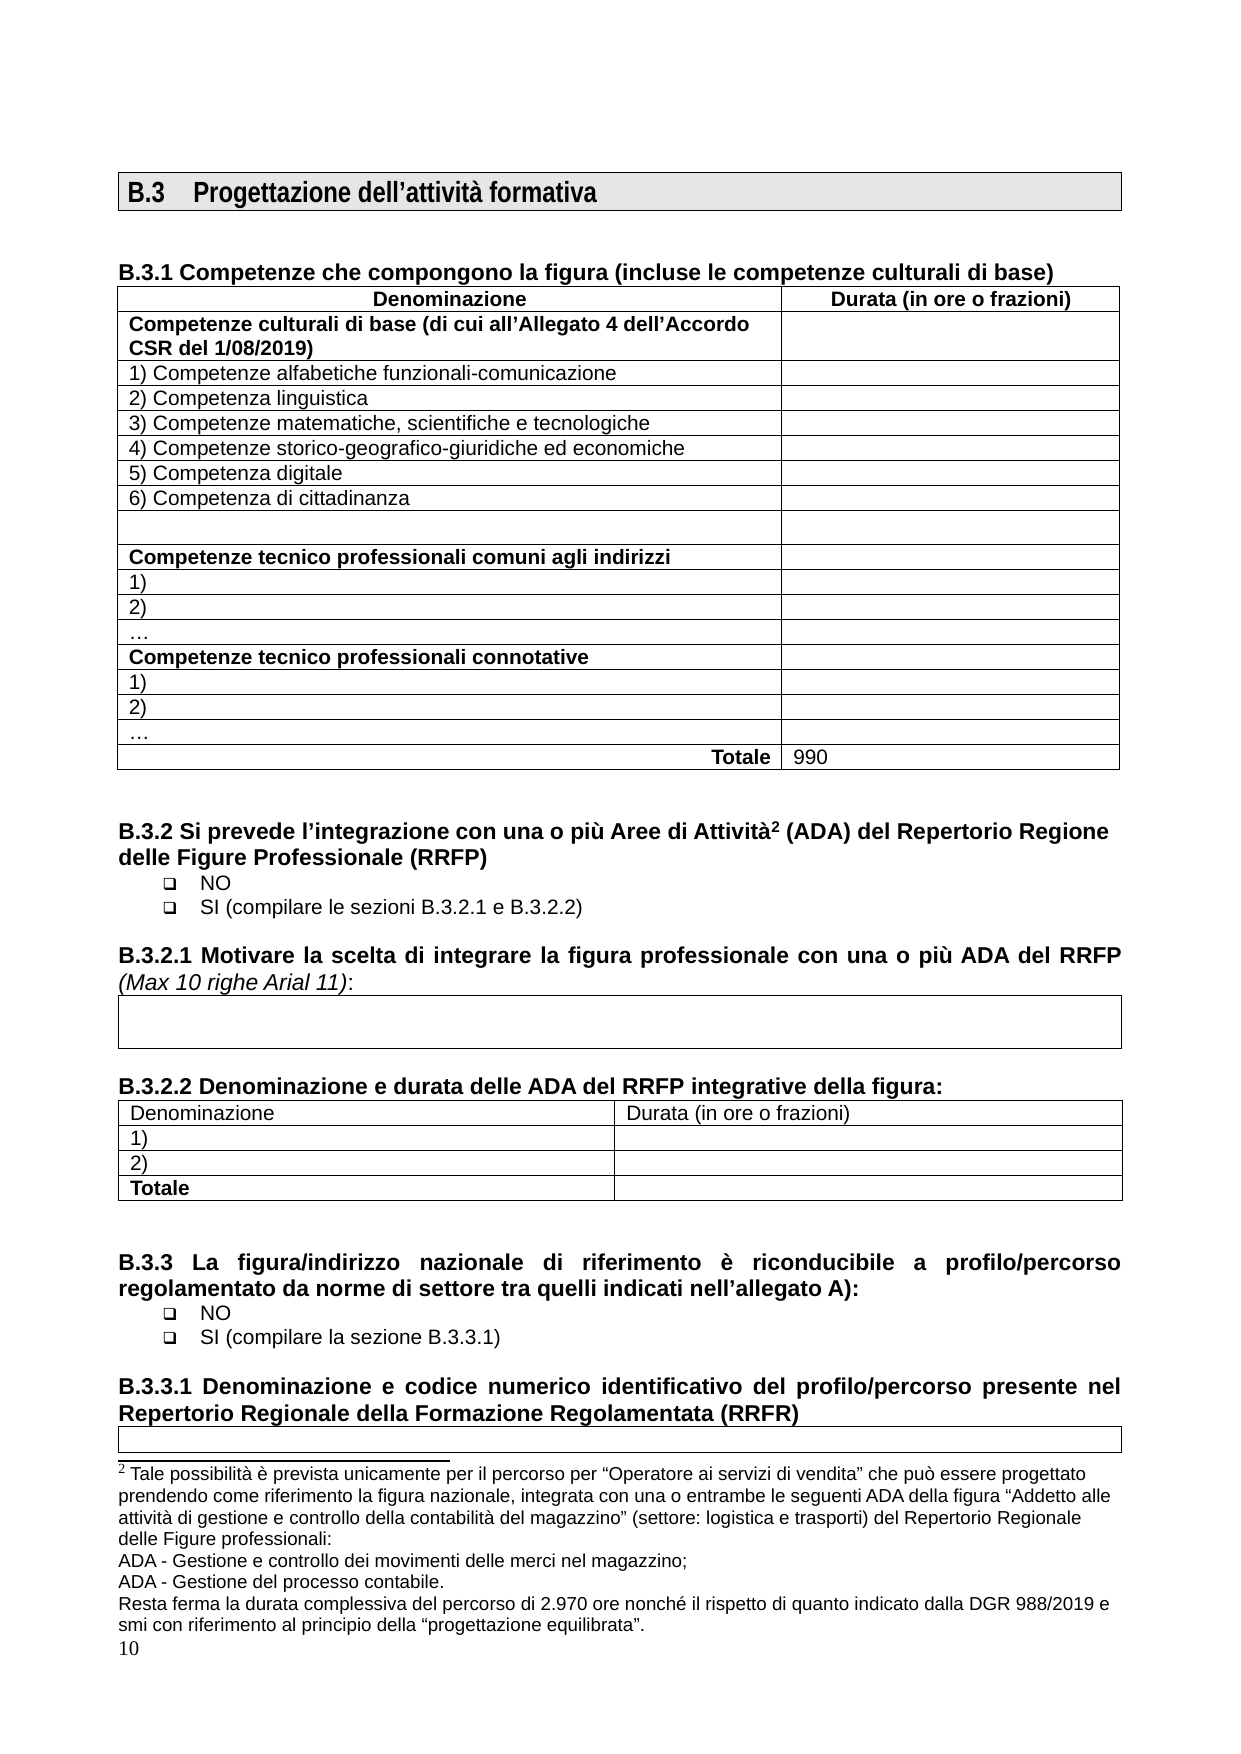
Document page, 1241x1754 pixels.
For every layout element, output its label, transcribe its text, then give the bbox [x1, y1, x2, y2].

text B.3 Progettazione dell’attività formativa [119, 173, 1121, 210]
text B.3.2.2 Denominazione e durata delle ADA del RRFP integrative della figura: [118, 1073, 1122, 1099]
table_cell 6) Competenza di cittadinanza [118, 486, 781, 509]
table_cell 1) [118, 670, 781, 694]
text B.3.3 La figura/indirizzo nazionale di riferimento è riconducibile a profilo/percorso regolamentato da norme di settore tra quelli indicati nell’allegato A): [118, 1248, 1122, 1301]
table_cell [782, 670, 1119, 694]
table_cell … [118, 620, 781, 644]
table_cell 1) [119, 1126, 130, 1149]
table_cell [782, 545, 1119, 569]
table_cell [615, 1126, 626, 1149]
table_cell 2) [118, 695, 781, 719]
list SI (compilare le sezioni B.3.2.1 e B.3.2.2) [162, 894, 1122, 918]
table_cell [782, 595, 1119, 619]
table_cell Totale [118, 745, 781, 769]
list NO [162, 1301, 1122, 1325]
table_cell [1111, 1126, 1122, 1149]
list SI (compilare la sezione B.3.3.1) [162, 1325, 1122, 1349]
table_cell [1111, 1151, 1122, 1174]
table_cell 1) [603, 1126, 614, 1149]
table_cell [782, 312, 1119, 359]
text B.3.3.1 Denominazione e codice numerico identificativo del profilo/percorso presente nel Repertorio Regionale della Formazione Regolamentata (RRFR) [118, 1373, 1122, 1426]
text B.3.2.1 Motivare la scelta di integrare la figura professionale con una o più ADA del RRFP (Max 10 righe Arial 11): [118, 942, 1122, 995]
table_cell [782, 361, 1119, 384]
table_cell Competenze culturali di base (di cui all’Allegato 4 dell’Accordo CSR del 1/08/2019) [118, 312, 781, 359]
table_cell [782, 486, 1119, 509]
text ADA - Gestione del processo contabile. [118, 1571, 1122, 1593]
table_cell [782, 411, 1119, 434]
table_cell [782, 386, 1119, 409]
table_cell 1) Competenze alfabetiche funzionali-comunicazione [118, 361, 781, 384]
table_cell [782, 461, 1119, 484]
text ADA - Gestione e controllo dei movimenti delle merci nel magazzino; [118, 1549, 1122, 1571]
table_cell [782, 645, 1119, 669]
table_cell [782, 720, 1119, 744]
table_cell 1) [118, 570, 781, 594]
table_cell [782, 620, 1119, 644]
table_cell 2) [603, 1151, 614, 1174]
table_cell Totale [603, 1176, 614, 1199]
table_cell 990 [782, 745, 1119, 769]
table_cell Competenze tecnico professionali comuni agli indirizzi [118, 545, 781, 569]
table_cell Totale [119, 1176, 130, 1199]
table_cell 5) Competenza digitale [118, 461, 781, 484]
table_header Durata (in ore o frazioni) [782, 287, 1119, 311]
table_cell 3) Competenze matematiche, scientifiche e tecnologiche [118, 411, 781, 434]
table_cell [1111, 1176, 1122, 1199]
text Resta ferma la durata complessiva del percorso di 2.970 ore nonché il rispetto di quanto indicato dalla DGR 988/2019 e smi con riferimento al principio della “progettazione equilibrata”. [118, 1593, 1122, 1636]
text B.3.1 Competenze che compongono la figura (incluse le competenze culturali di base) [118, 259, 1122, 286]
table_cell 4) Competenze storico-geografico-giuridiche ed economiche [118, 436, 781, 459]
table_cell 2) [119, 1151, 130, 1174]
table_cell 2) Competenza linguistica [118, 386, 781, 409]
table_cell [615, 1151, 626, 1174]
text Tale possibilità è prevista unicamente per il percorso per “Operatore ai servizi di vendita” che può essere progettato prendendo come riferimento la figura nazionale, integrata con una o entrambe le seguenti ADA della figura “Addetto alle attività di gestione e controllo della contabilità del magazzino” (settore: logistica e trasporti) del Repertorio Regionale delle Figure professionali: [118, 1461, 1122, 1549]
table_cell [782, 570, 1119, 594]
table_cell [118, 511, 781, 544]
table_cell [782, 695, 1119, 719]
table_cell [782, 436, 1119, 459]
table_cell [782, 511, 1119, 544]
text B.3.2 Si prevede l’integrazione con una o più Aree di Attività (ADA) del Repertorio Regione delle Figure Professionale (RRFP) [118, 818, 1122, 871]
table_cell 2) [118, 595, 781, 619]
table_cell Competenze tecnico professionali connotative [118, 645, 781, 669]
table_header Denominazione [118, 287, 781, 311]
list NO [162, 871, 1122, 894]
table_cell … [118, 720, 781, 744]
table_cell [615, 1176, 626, 1199]
